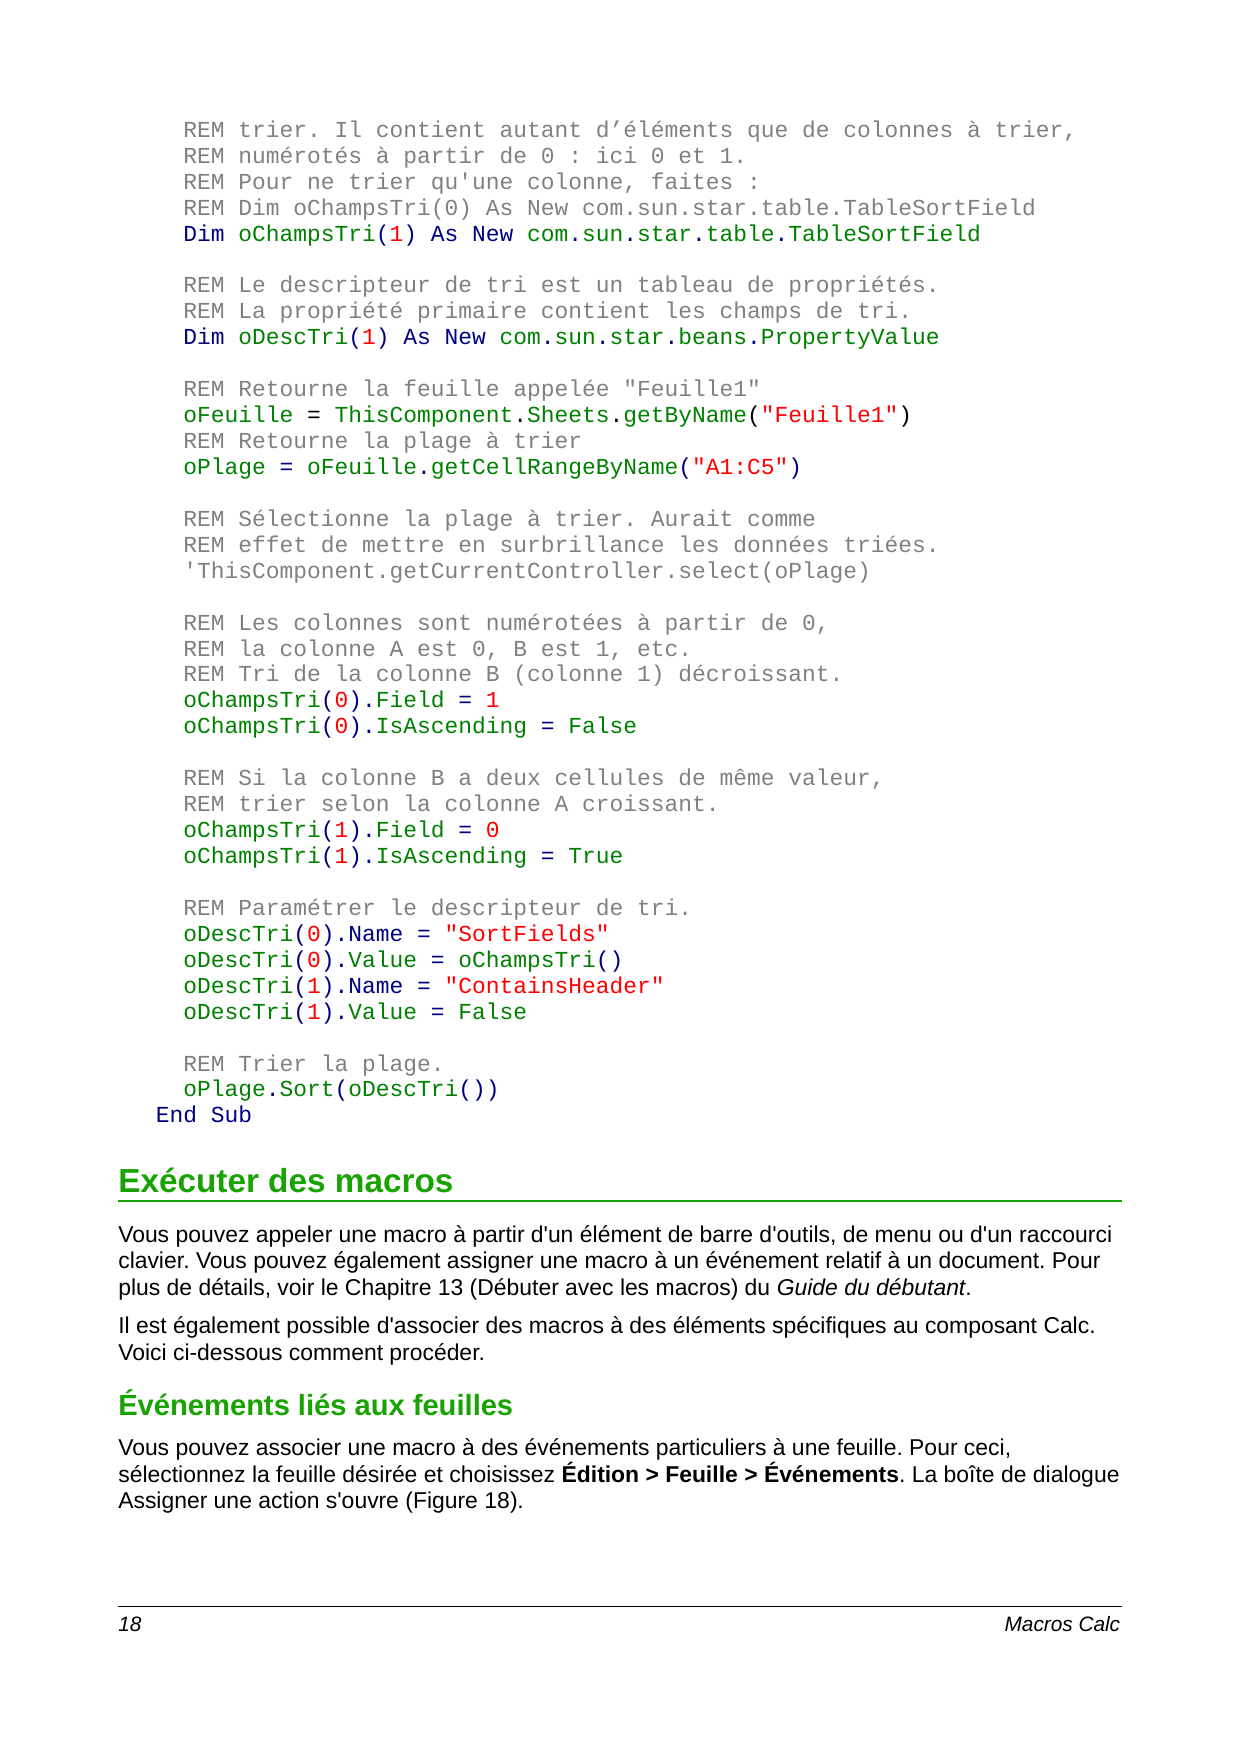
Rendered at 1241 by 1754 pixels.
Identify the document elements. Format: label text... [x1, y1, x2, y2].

text oDescTri(0).Name = "SortFields" [156, 922, 1122, 948]
text oFeuille = ThisComponent.Sheets.getByName("Feuille1") [156, 403, 1122, 429]
text REM La propriété primaire contient les champs de tri. [156, 300, 1122, 326]
text REM la colonne A est 0, B est 1, etc. [156, 637, 1122, 663]
text oChampsTri(0).IsAscending = False [156, 715, 1122, 741]
text oDescTri(1).Name = "ContainsHeader" [156, 974, 1122, 1000]
text oChampsTri(1).IsAscending = True [156, 844, 1122, 870]
text REM Retourne la plage à trier [156, 429, 1122, 455]
text oChampsTri(0).Field = 1 [156, 689, 1122, 715]
text REM Tri de la colonne B (colonne 1) décroissant. [156, 663, 1122, 689]
text REM Trier la plage. [156, 1052, 1122, 1078]
text Dim oChampsTri(1) As New com.sun.star.table.TableSortField [156, 222, 1122, 248]
text REM Les colonnes sont numérotées à partir de 0, [156, 611, 1122, 637]
text Il est également possible d'associer des macros à des éléments spécifiques au composant Calc. Voici ci-dessous comment procéder. [118, 1312, 1122, 1365]
text oPlage = oFeuille.getCellRangeByName("A1:C5") [156, 455, 1122, 481]
text REM Dim oChampsTri(0) As New com.sun.star.table.TableSortField [156, 196, 1122, 222]
text Vous pouvez associer une macro à des événements particuliers à une feuille. Pour ceci, sélectionnez la feuille désirée et choisissez Édition > Feuille > Événements. La boîte de dialogue Assigner une action s'ouvre (Figure 18). [118, 1434, 1122, 1513]
text oDescTri(0).Value = oChampsTri() [156, 948, 1122, 974]
text End Sub [156, 1104, 1122, 1130]
text REM effet de mettre en surbrillance les données triées. [156, 533, 1122, 559]
text REM Sélectionne la plage à trier. Aurait comme [156, 507, 1122, 533]
text oPlage.Sort(oDescTri()) [156, 1078, 1122, 1104]
text Vous pouvez appeler une macro à partir d'un élément de barre d'outils, de menu ou d'un raccourci clavier. Vous pouvez également assigner une macro à un événement relatif à un document. Pour plus de détails, voir le Chapitre 13 (Débuter avec les macros) du Guide du débutant. [118, 1221, 1122, 1300]
text REM trier selon la colonne A croissant. [156, 792, 1122, 818]
subtitle Événements liés aux feuilles [118, 1388, 1122, 1422]
text REM trier. Il contient autant d’éléments que de colonnes à trier, [156, 118, 1122, 144]
text REM Paramétrer le descripteur de tri. [156, 896, 1122, 922]
text REM numérotés à partir de 0 : ici 0 et 1. [156, 144, 1122, 170]
text REM Pour ne trier qu'une colonne, faites : [156, 170, 1122, 196]
text 'ThisComponent.getCurrentController.select(oPlage) [156, 559, 1122, 585]
subtitle Exécuter des macros [118, 1162, 1122, 1200]
text REM Retourne la feuille appelée "Feuille1" [156, 377, 1122, 403]
text oDescTri(1).Value = False [156, 1000, 1122, 1026]
text Dim oDescTri(1) As New com.sun.star.beans.PropertyValue [156, 326, 1122, 352]
text REM Le descripteur de tri est un tableau de propriétés. [156, 274, 1122, 300]
text REM Si la colonne B a deux cellules de même valeur, [156, 767, 1122, 792]
text oChampsTri(1).Field = 0 [156, 818, 1122, 844]
